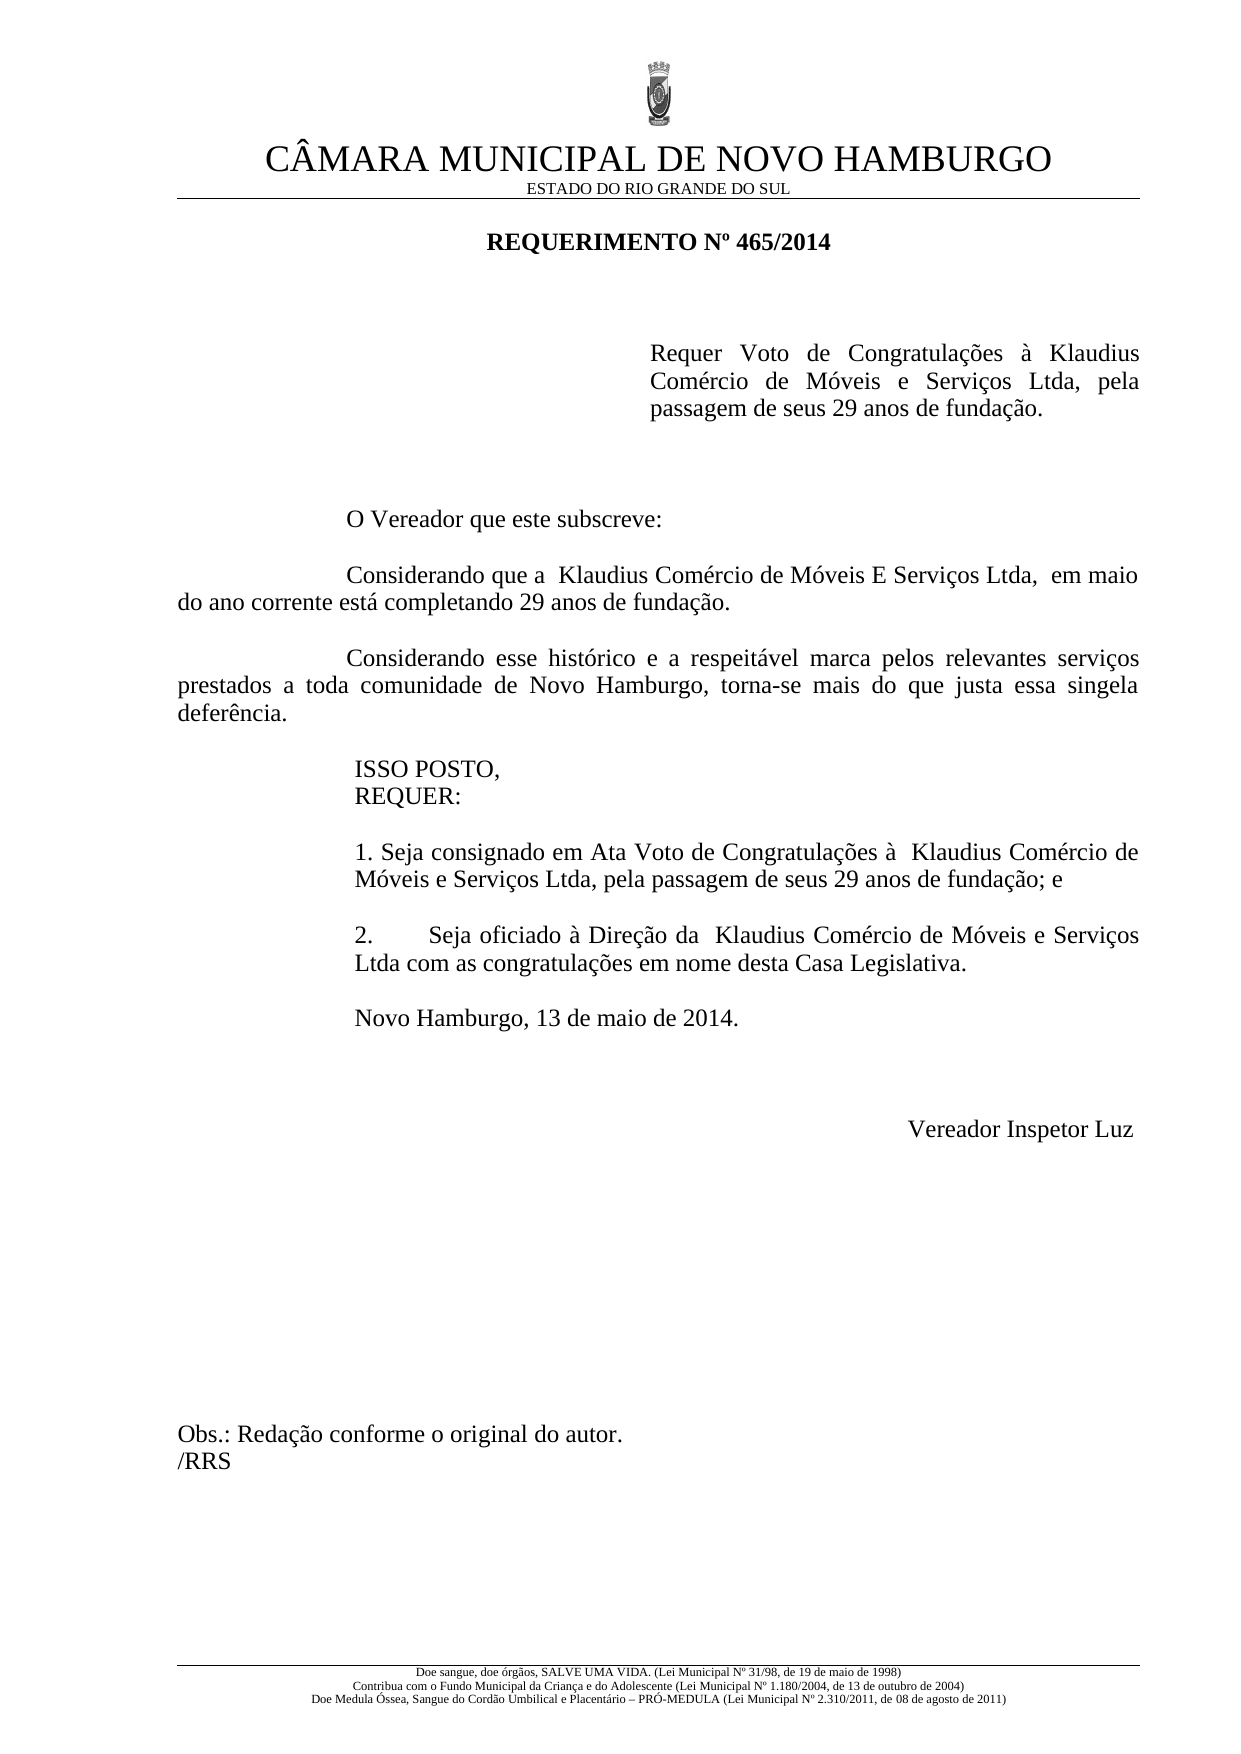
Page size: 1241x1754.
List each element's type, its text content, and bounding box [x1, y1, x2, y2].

text REQUERIMENTO Nº 465/2014 [177, 228, 1140, 256]
text 1. Seja consignado em Ata Voto de Congratulações à Klaudius Comércio de Móveis e Serviços Ltda, pela passagem de seus 29 anos de fundação; e [354, 838, 1140, 893]
text Obs.: Redação conforme o original do autor. [177, 1420, 1140, 1447]
text /RRS [177, 1447, 1140, 1475]
list Seja oficiado à Direção da Klaudius Comércio de Móveis e Serviços Ltda com as congratulações em nome desta Casa Legislativa. [354, 921, 1140, 976]
text Novo Hamburgo, 13 de maio de 2014. [354, 1004, 1140, 1032]
text O Vereador que este subscreve: [177, 505, 1140, 533]
text REQUER: [177, 782, 1140, 810]
text Considerando esse histórico e a respeitável marca pelos relevantes serviços prestados a toda comunidade de Novo Hamburgo, torna-se mais do que justa essa singela deferência. [177, 644, 1140, 727]
text Requer Voto de Congratulações à Klaudius Comércio de Móveis e Serviços Ltda, pela passagem de seus 29 anos de fundação. [650, 339, 1140, 422]
text Considerando que a Klaudius Comércio de Móveis E Serviços Ltda, em maio do ano corrente está completando 29 anos de fundação. [177, 561, 1140, 616]
text Vereador Inspetor Luz [177, 1115, 1140, 1143]
text ISSO POSTO, [177, 755, 1140, 782]
